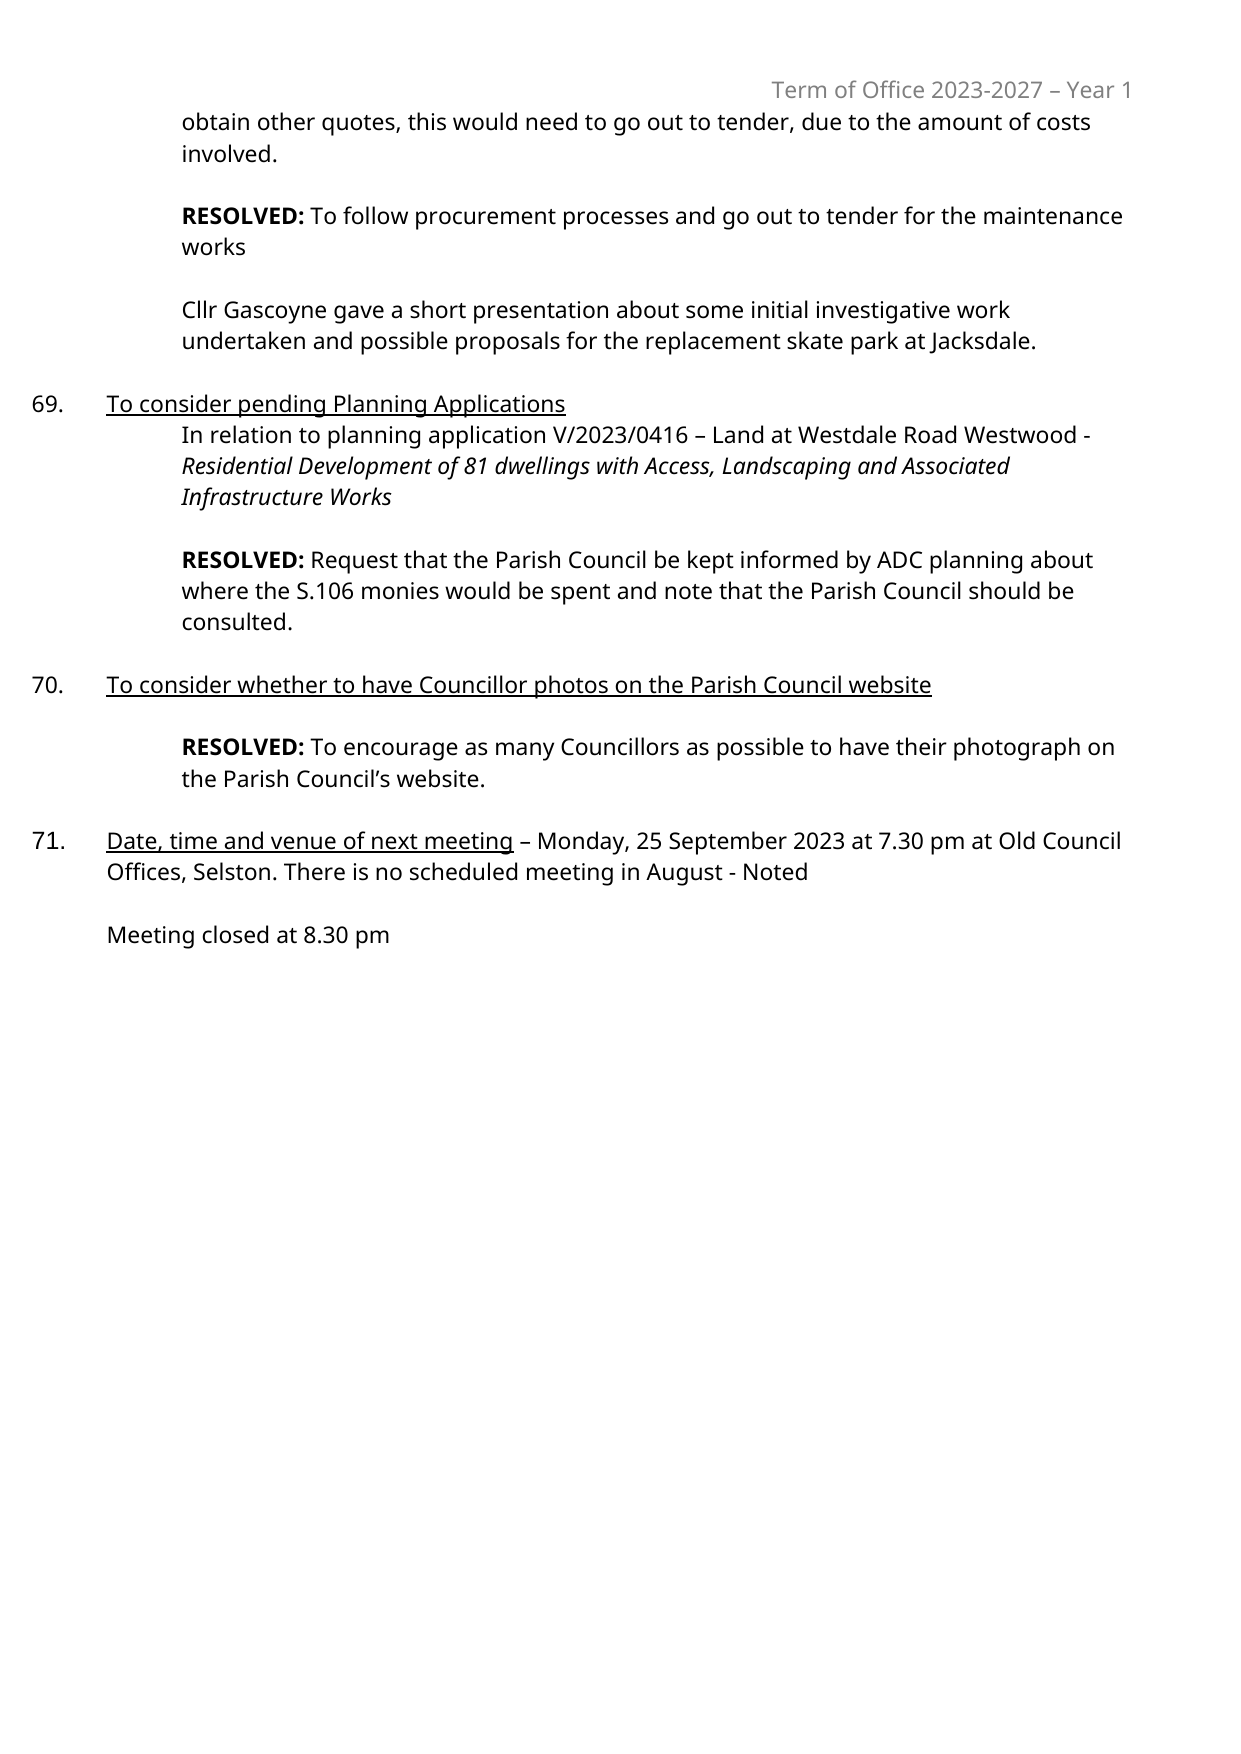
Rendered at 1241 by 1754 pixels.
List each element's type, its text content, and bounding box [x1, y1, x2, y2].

list RESOLVED: To follow procurement processes and go out to tender for the maintenance works [181, 200, 1134, 263]
list obtain other quotes, this would need to go out to tender, due to the amount of costs involved. [181, 106, 1134, 169]
text Meeting closed at 8.30 pm [106, 919, 1134, 950]
list Date, time and venue of next meeting – Monday, 25 September 2023 at 7.30 pm at Old Council Offices, Selston. There is no scheduled meeting in August - Noted [31, 825, 1134, 888]
list RESOLVED: Request that the Parish Council be kept informed by ADC planning about where the S.106 monies would be spent and note that the Parish Council should be consulted. [181, 544, 1134, 638]
list RESOLVED: To encourage as many Councillors as possible to have their photograph on the Parish Council’s website. [181, 731, 1134, 794]
list To consider pending Planning Applications [31, 388, 1134, 419]
list To consider whether to have Councillor photos on the Parish Council website [31, 669, 1134, 700]
list In relation to planning application V/2023/0416 – Land at Westdale Road Westwood - Residential Development of 81 dwellings with Access, Landscaping and Associated Infrastructure Works [181, 419, 1134, 513]
list Cllr Gascoyne gave a short presentation about some initial investigative work undertaken and possible proposals for the replacement skate park at Jacksdale. [181, 294, 1134, 356]
